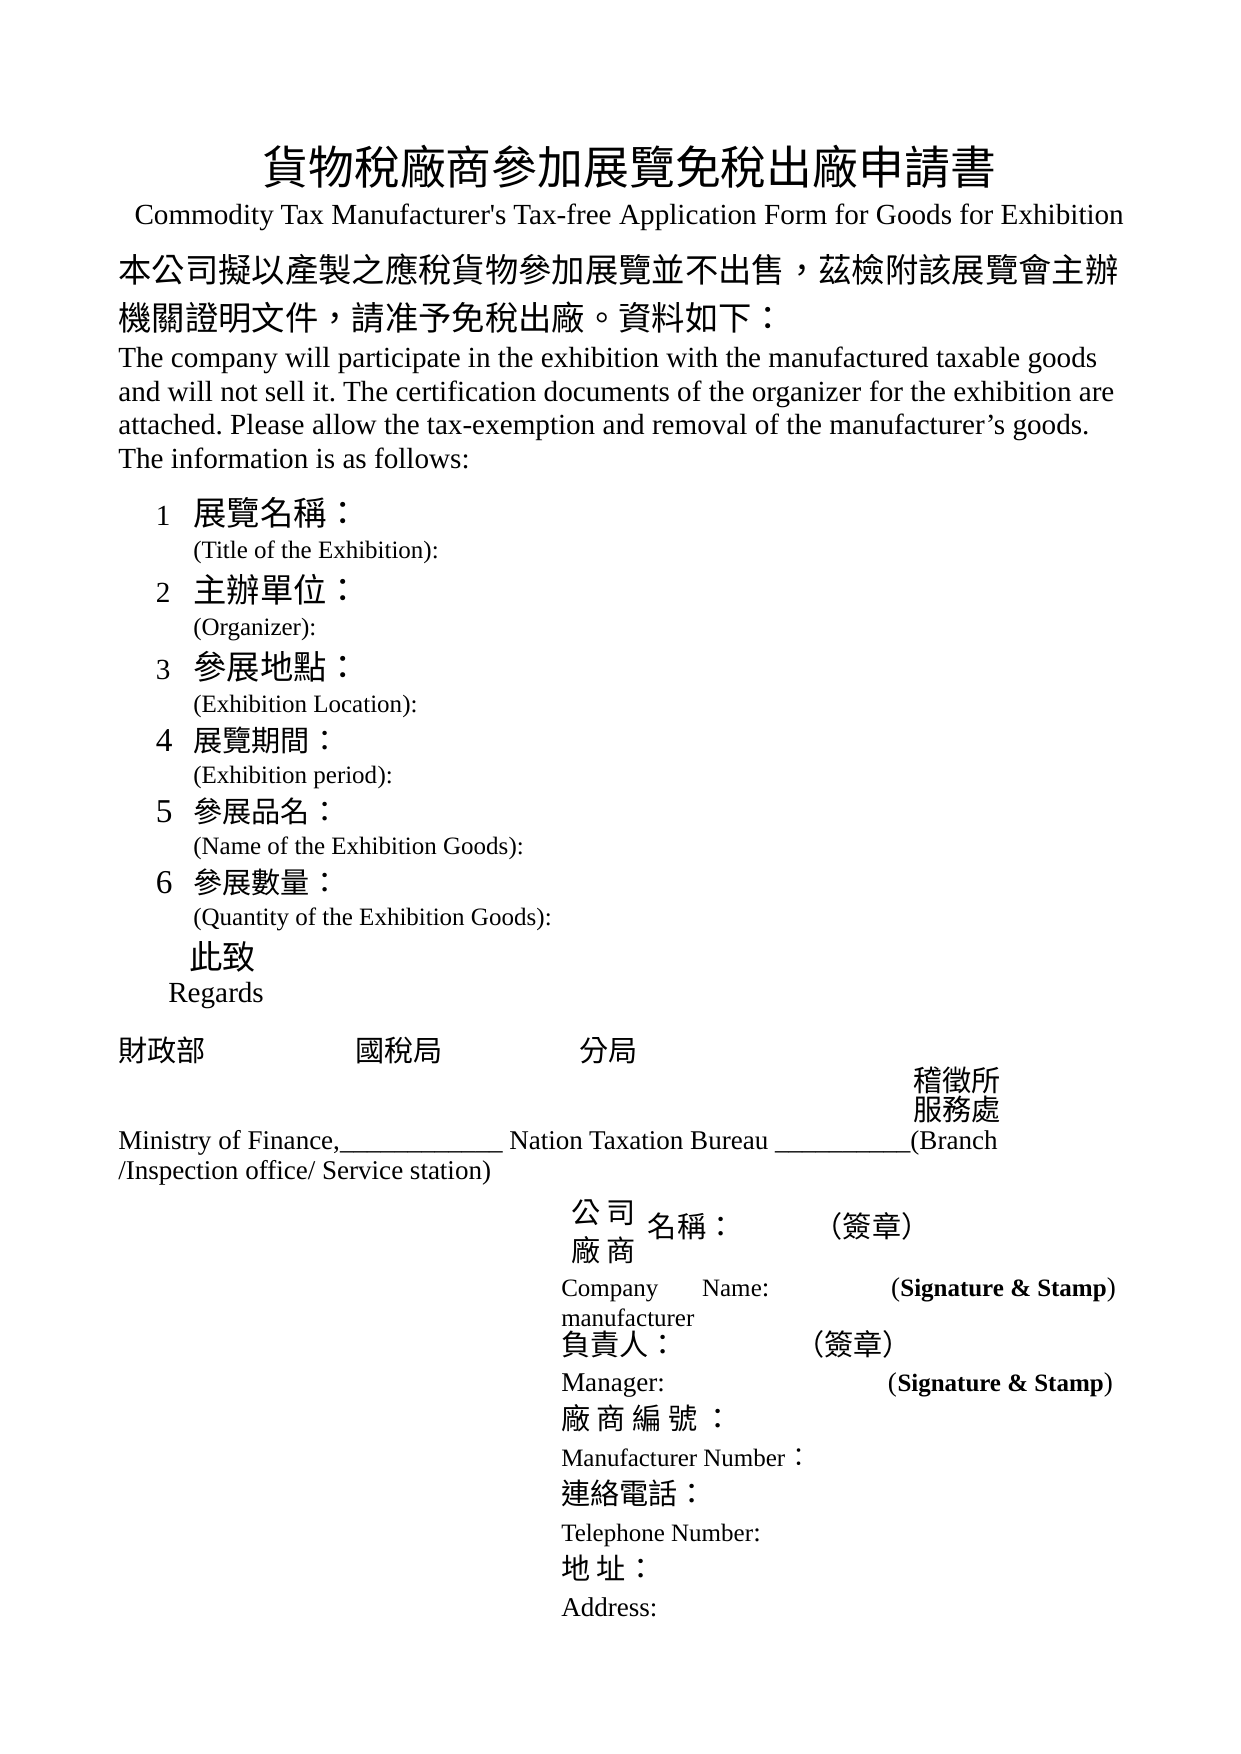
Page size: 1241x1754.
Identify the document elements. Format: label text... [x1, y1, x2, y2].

text 連絡電話： [561, 1474, 1122, 1512]
text Telephone Number: [561, 1512, 1122, 1549]
text Manufacturer Number： [561, 1437, 1122, 1474]
list 主辦單位： [156, 564, 1122, 612]
text 廠 商 編 號 ： [366, 1399, 1122, 1437]
text 負責人： （簽章） [561, 1332, 1122, 1362]
text 財政部 國稅局 分局 稽徵所 服務處 Ministry of Finance,____________ Nation Taxation Bureau __________(Branch /Inspection office/ Service station) [118, 1038, 1122, 1185]
text manufacturer [561, 1303, 1122, 1332]
text 地 址： [561, 1549, 1122, 1587]
text Company Name: (Signature & Stamp) [561, 1273, 1122, 1303]
text 貨物稅廠商參加展覽免稅出廠申請書 Commodity Tax Manufacturer's Tax-free Application Form for Goods for Exhibition [118, 131, 1140, 231]
text 本公司擬以產製之應稅貨物參加展覽並不出售，茲檢附該展覽會主辦機關證明文件，請准予免稅出廠。資料如下： The company will participate in the exhibition with the manufactured taxable goods and will not sell it. The certification documents of the organizer for the exhibition are attached. Please allow the tax-exemption and removal of the manufacturer’s goods. The information is as follows: [118, 244, 1122, 474]
text 此致 [189, 931, 1104, 979]
text Regards [168, 979, 1122, 1009]
text Address: [561, 1587, 1122, 1624]
text (Organizer): [193, 612, 1122, 641]
list 參展數量： (Quantity of the Exhibition Goods): [156, 860, 1122, 931]
text 名稱： （簽章） [118, 1214, 1122, 1244]
list 展覽期間： (Exhibition period): [156, 718, 1122, 789]
text Manager: (Signature & Stamp) [366, 1362, 1122, 1399]
list 展覽名稱： (Title of the Exhibition): [156, 487, 1122, 564]
list 參展品名： (Name of the Exhibition Goods): [156, 789, 1122, 860]
list 參展地點： (Exhibition Location): [156, 641, 1122, 718]
